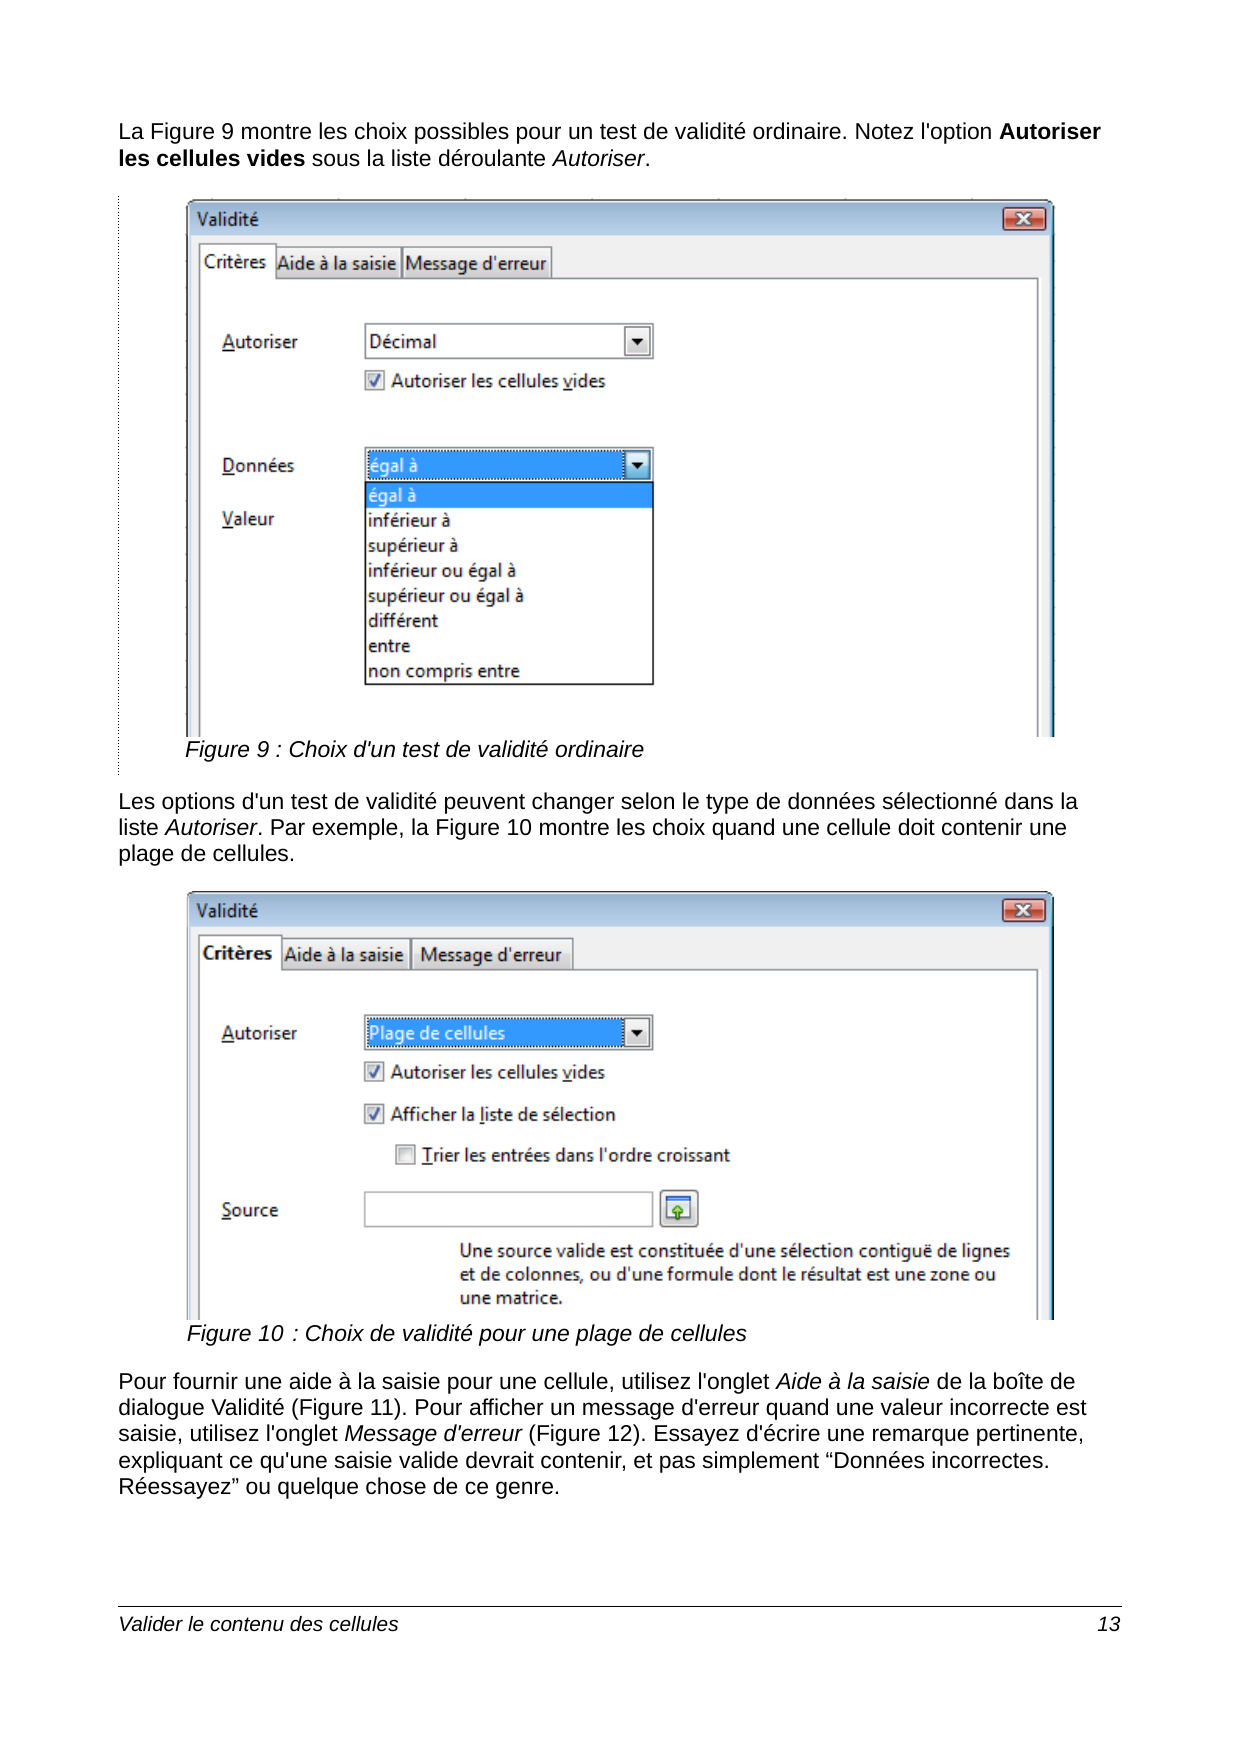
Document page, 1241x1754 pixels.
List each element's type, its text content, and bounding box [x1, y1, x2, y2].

text Figure 10 : Choix de validité pour une plage de cellules [187, 1320, 1054, 1346]
text Les options d'un test de validité peuvent changer selon le type de données sélectionné dans la liste Autoriser. Par exemple, la Figure 10 montre les choix quand une cellule doit contenir une plage de cellules. [118, 788, 1122, 867]
text Figure 9 : Choix d'un test de validité ordinaire [185, 737, 1055, 763]
picture [186, 891, 1054, 1320]
picture [185, 198, 1056, 737]
text Pour fournir une aide à la saisie pour une cellule, utilisez l'onglet Aide à la saisie de la boîte de dialogue Validité (Figure 11). Pour afficher un message d'erreur quand une valeur incorrecte est saisie, utilisez l'onglet Message d'erreur (Figure 12). Essayez d'écrire une remarque pertinente, expliquant ce qu'une saisie valide devrait contenir, et pas simplement “Données incorrectes. Réessayez” ou quelque chose de ce genre. [118, 1368, 1122, 1499]
text La Figure 9 montre les choix possibles pour un test de validité ordinaire. Notez l'option Autoriser les cellules vides sous la liste déroulante Autoriser. [118, 118, 1122, 171]
